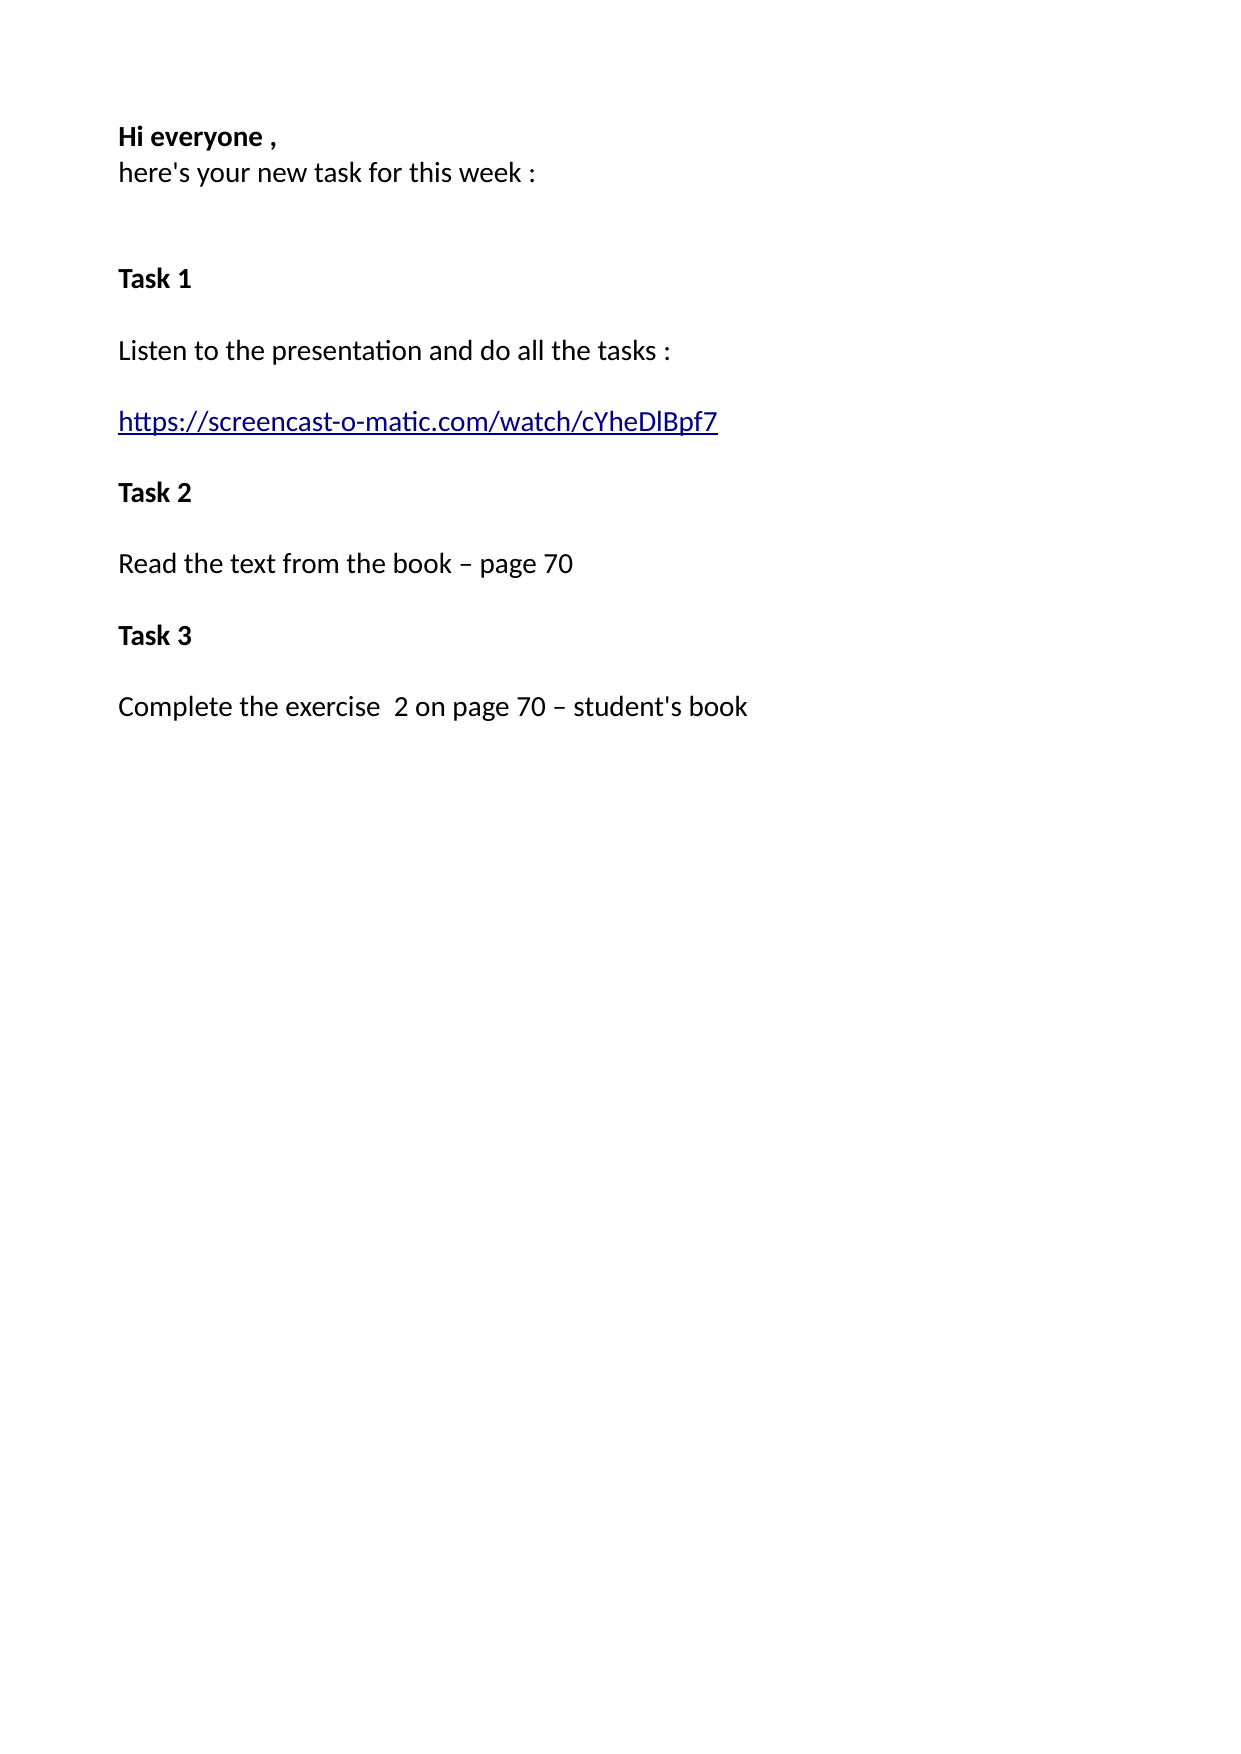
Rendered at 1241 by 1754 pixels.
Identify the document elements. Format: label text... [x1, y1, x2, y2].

text Read the text from the book – page 70 [118, 546, 1122, 581]
text Task 3 [118, 617, 1122, 652]
text Hi everyone , [118, 118, 1122, 154]
text Listen to the presentation and do all the tasks : [118, 332, 1122, 367]
text Complete the exercise 2 on page 70 – student's book [118, 688, 1122, 724]
text Task 2 [118, 474, 1122, 510]
text Task 1 [118, 261, 1122, 296]
text https://screencast-o-matic.com/watch/cYheDlBpf7 [118, 403, 1122, 439]
text here's your new task for this week : [118, 154, 1122, 189]
